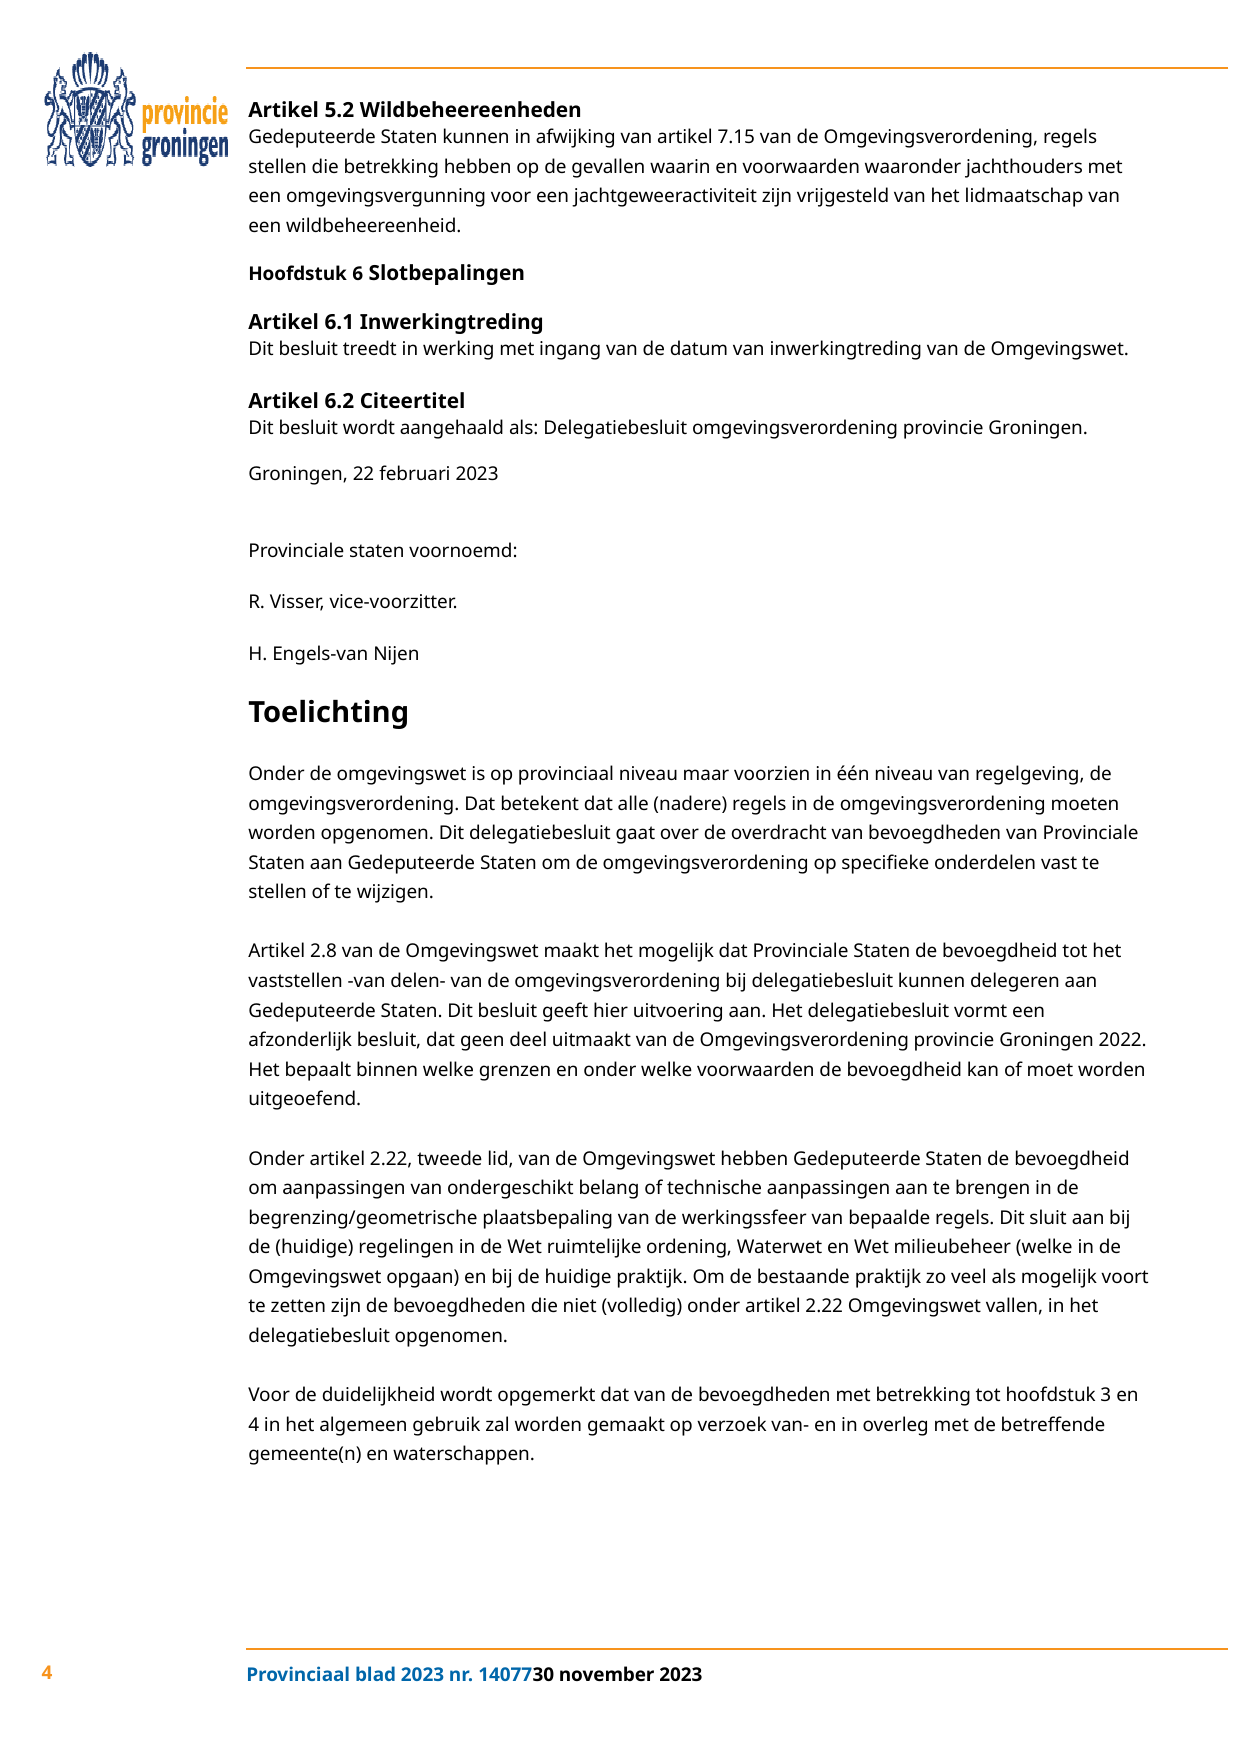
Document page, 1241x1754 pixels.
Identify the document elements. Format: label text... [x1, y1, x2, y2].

text Dit besluit treedt in werking met ingang van de datum van inwerkingtreding van de Omgevingswet. [248, 335, 1152, 361]
text Provinciale staten voornoemd: [248, 537, 1152, 563]
text Onder artikel 2.22, tweede lid, van de Omgevingswet hebben Gedeputeerde Staten de bevoegdheid om aanpassingen van ondergeschikt belang of technische aanpassingen aan te brengen in de begrenzing/geometrische plaatsbepaling van de werkingssfeer van bepaalde regels. Dit sluit aan bij de (huidige) regelingen in de Wet ruimtelijke ordening, Waterwet en Wet milieubeheer (welke in de Omgevingswet opgaan) en bij de huidige praktijk. Om de bestaande praktijk zo veel als mogelijk voort te zetten zijn de bevoegdheden die niet (volledig) onder artikel 2.22 Omgevingswet vallen, in het delegatiebesluit opgenomen. [248, 1145, 1152, 1348]
text Artikel 6.2 Citeertitel [248, 386, 1152, 414]
picture [41, 47, 231, 172]
text Artikel 2.8 van de Omgevingswet maakt het mogelijk dat Provinciale Staten de bevoegdheid tot het vaststellen -van delen- van de omgevingsverordening bij delegatiebesluit kunnen delegeren aan Gedeputeerde Staten. Dit besluit geeft hier uitvoering aan. Het delegatiebesluit vormt een afzonderlijk besluit, dat geen deel uitmaakt van de Omgevingsverordening provincie Groningen 2022. Het bepaalt binnen welke grenzen en onder welke voorwaarden de bevoegdheid kan of moet worden uitgeoefend. [248, 938, 1152, 1111]
text Gedeputeerde Staten kunnen in afwijking van artikel 7.15 van de Omgevingsverordening, regels stellen die betrekking hebben op de gevallen waarin en voorwaarden waaronder jachthouders met een omgevingsvergunning voor een jachtgeweeractiviteit zijn vrijgesteld van het lidmaatschap van een wildbeheereenheid. [248, 123, 1152, 238]
text Artikel 5.2 Wildbeheereenheden [248, 95, 1152, 123]
text Onder de omgevingswet is op provinciaal niveau maar voorzien in één niveau van regelgeving, de omgevingsverordening. Dat betekent dat alle (nadere) regels in de omgevingsverordening moeten worden opgenomen. Dit delegatiebesluit gaat over de overdracht van bevoegdheden van Provinciale Staten aan Gedeputeerde Staten om de omgevingsverordening op specifieke onderdelen vast te stellen of te wijzigen. [248, 760, 1152, 904]
text R. Visser, vice-voorzitter. [248, 588, 1152, 614]
text Voor de duidelijkheid wordt opgemerkt dat van de bevoegdheden met betrekking tot hoofdstuk 3 en 4 in het algemeen gebruik zal worden gemaakt op verzoek van- en in overleg met de betreffende gemeente(n) en waterschappen. [248, 1381, 1152, 1466]
text Dit besluit wordt aangehaald als: Delegatiebesluit omgevingsverordening provincie Groningen. [248, 414, 1152, 440]
text Artikel 6.1 Inwerkingtreding [248, 307, 1152, 335]
text Toelichting [248, 691, 1152, 731]
text Groningen, 22 februari 2023 [248, 460, 1152, 486]
text Hoofdstuk 6 Slotbepalingen [248, 258, 1152, 286]
text H. Engels-van Nijen [248, 640, 1152, 666]
